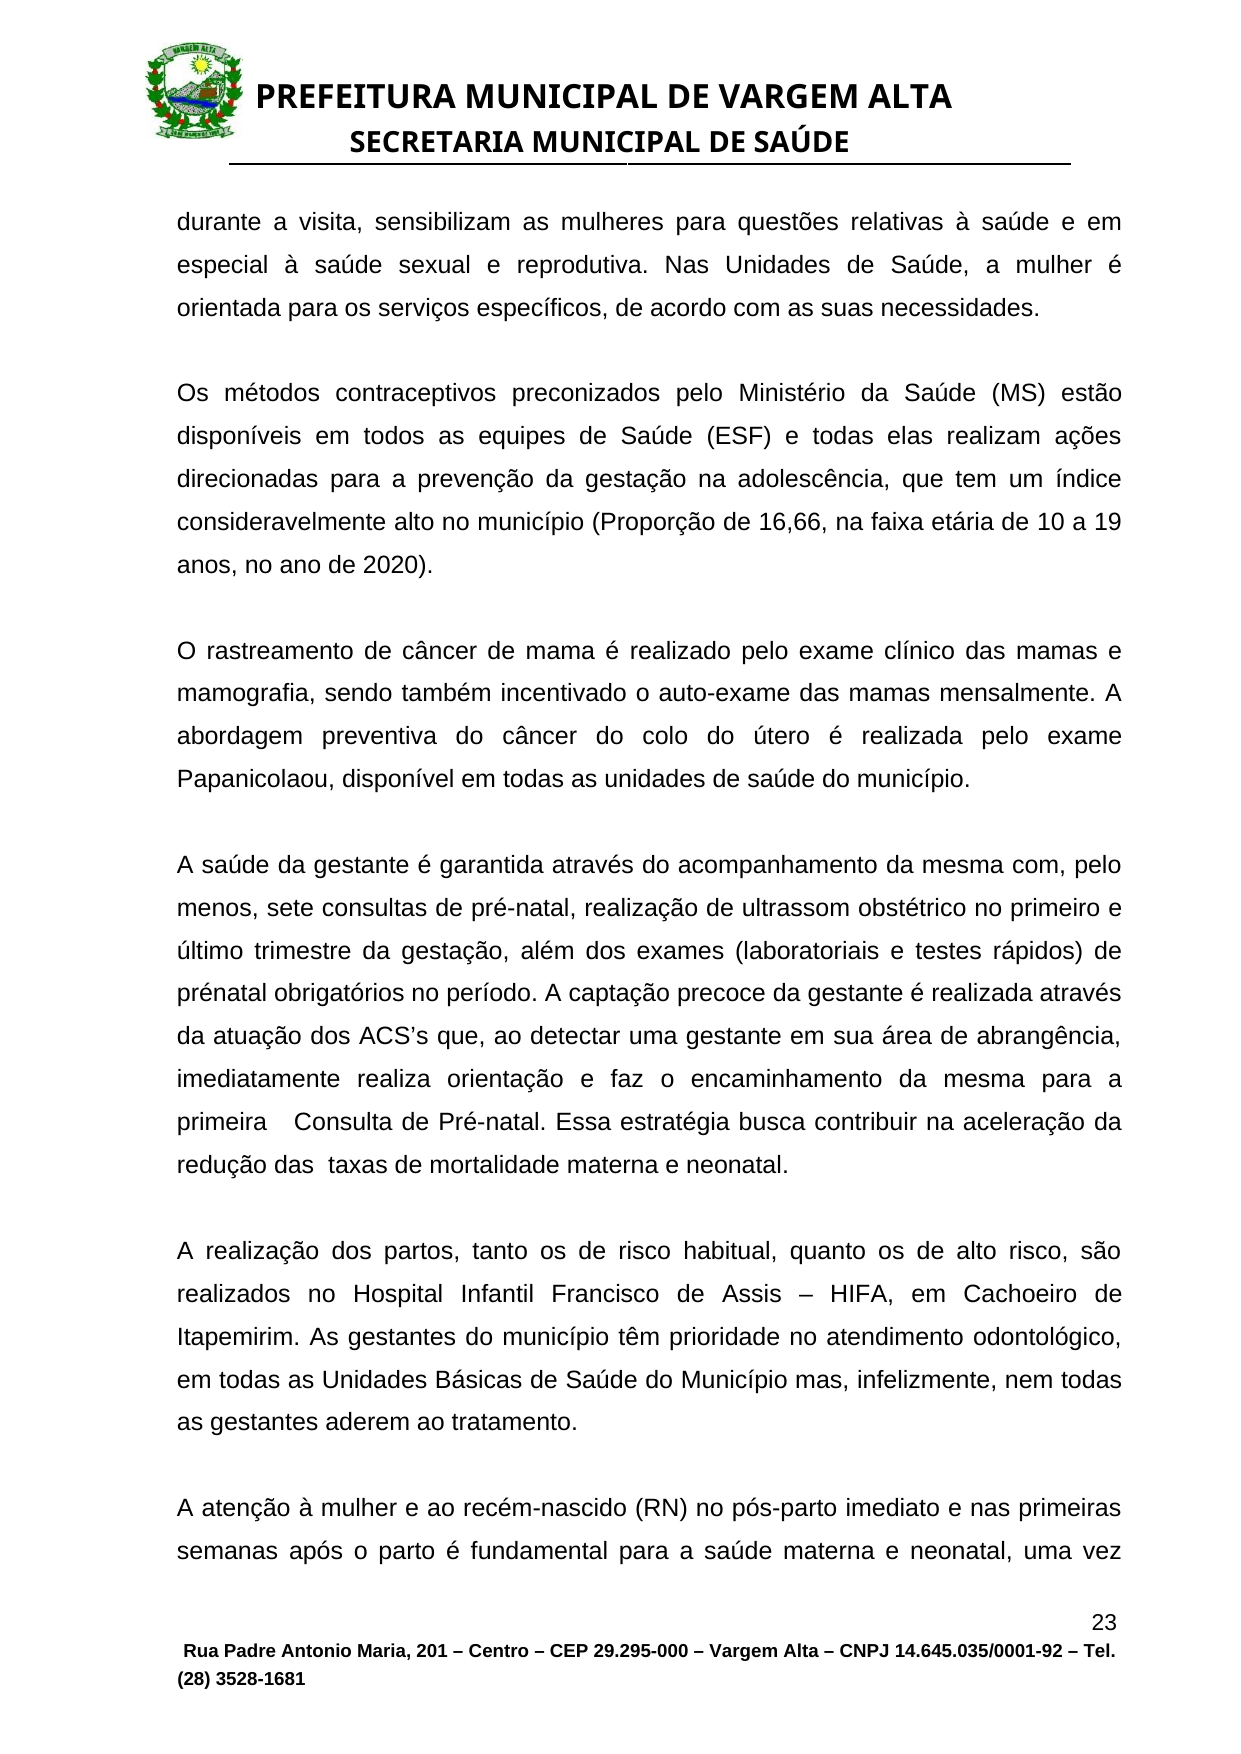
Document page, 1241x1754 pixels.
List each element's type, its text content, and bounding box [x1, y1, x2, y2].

text Os métodos contraceptivos preconizados pelo Ministério da Saúde (MS) estão disponíveis em todos as equipes de Saúde (ESF) e todas elas realizam ações direcionadas para a prevenção da gestação na adolescência, que tem um índice consideravelmente alto no município (Proporção de 16,66, na faixa etária de 10 a 19 anos, no ano de 2020). [177, 378, 1123, 578]
text A saúde da gestante é garantida através do acompanhamento da mesma com, pelo menos, sete consultas de pré-natal, realização de ultrassom obstétrico no primeiro e último trimestre da gestação, além dos exames (laboratoriais e testes rápidos) de prénatal obrigatórios no período. A captação precoce da gestante é realizada através da atuação dos ACS’s que, ao detectar uma gestante em sua área de abrangência, imediatamente realiza orientação e faz o encaminhamento da mesma para a primeira Consulta de Pré-natal. Essa estratégia busca contribuir na aceleração da redução das taxas de mortalidade materna e neonatal. [177, 850, 1123, 1178]
text O rastreamento de câncer de mama é realizado pelo exame clínico das mamas e mamografia, sendo também incentivado o auto-exame das mamas mensalmente. A abordagem preventiva do câncer do colo do útero é realizada pelo exame Papanicolaou, disponível em todas as unidades de saúde do município. [177, 636, 1123, 793]
text A atenção à mulher e ao recém-nascido (RN) no pós-parto imediato e nas primeiras semanas após o parto é fundamental para a saúde materna e neonatal, uma vez [177, 1493, 1123, 1565]
text durante a visita, sensibilizam as mulheres para questões relativas à saúde e em especial à saúde sexual e reprodutiva. Nas Unidades de Saúde, a mulher é orientada para os serviços específicos, de acordo com as suas necessidades. [177, 207, 1123, 321]
text A realização dos partos, tanto os de risco habitual, quanto os de alto risco, são realizados no Hospital Infantil Francisco de Assis – HIFA, em Cachoeiro de Itapemirim. As gestantes do município têm prioridade no atendimento odontológico, em todas as Unidades Básicas de Saúde do Município mas, infelizmente, nem todas as gestantes aderem ao tratamento. [177, 1236, 1123, 1436]
